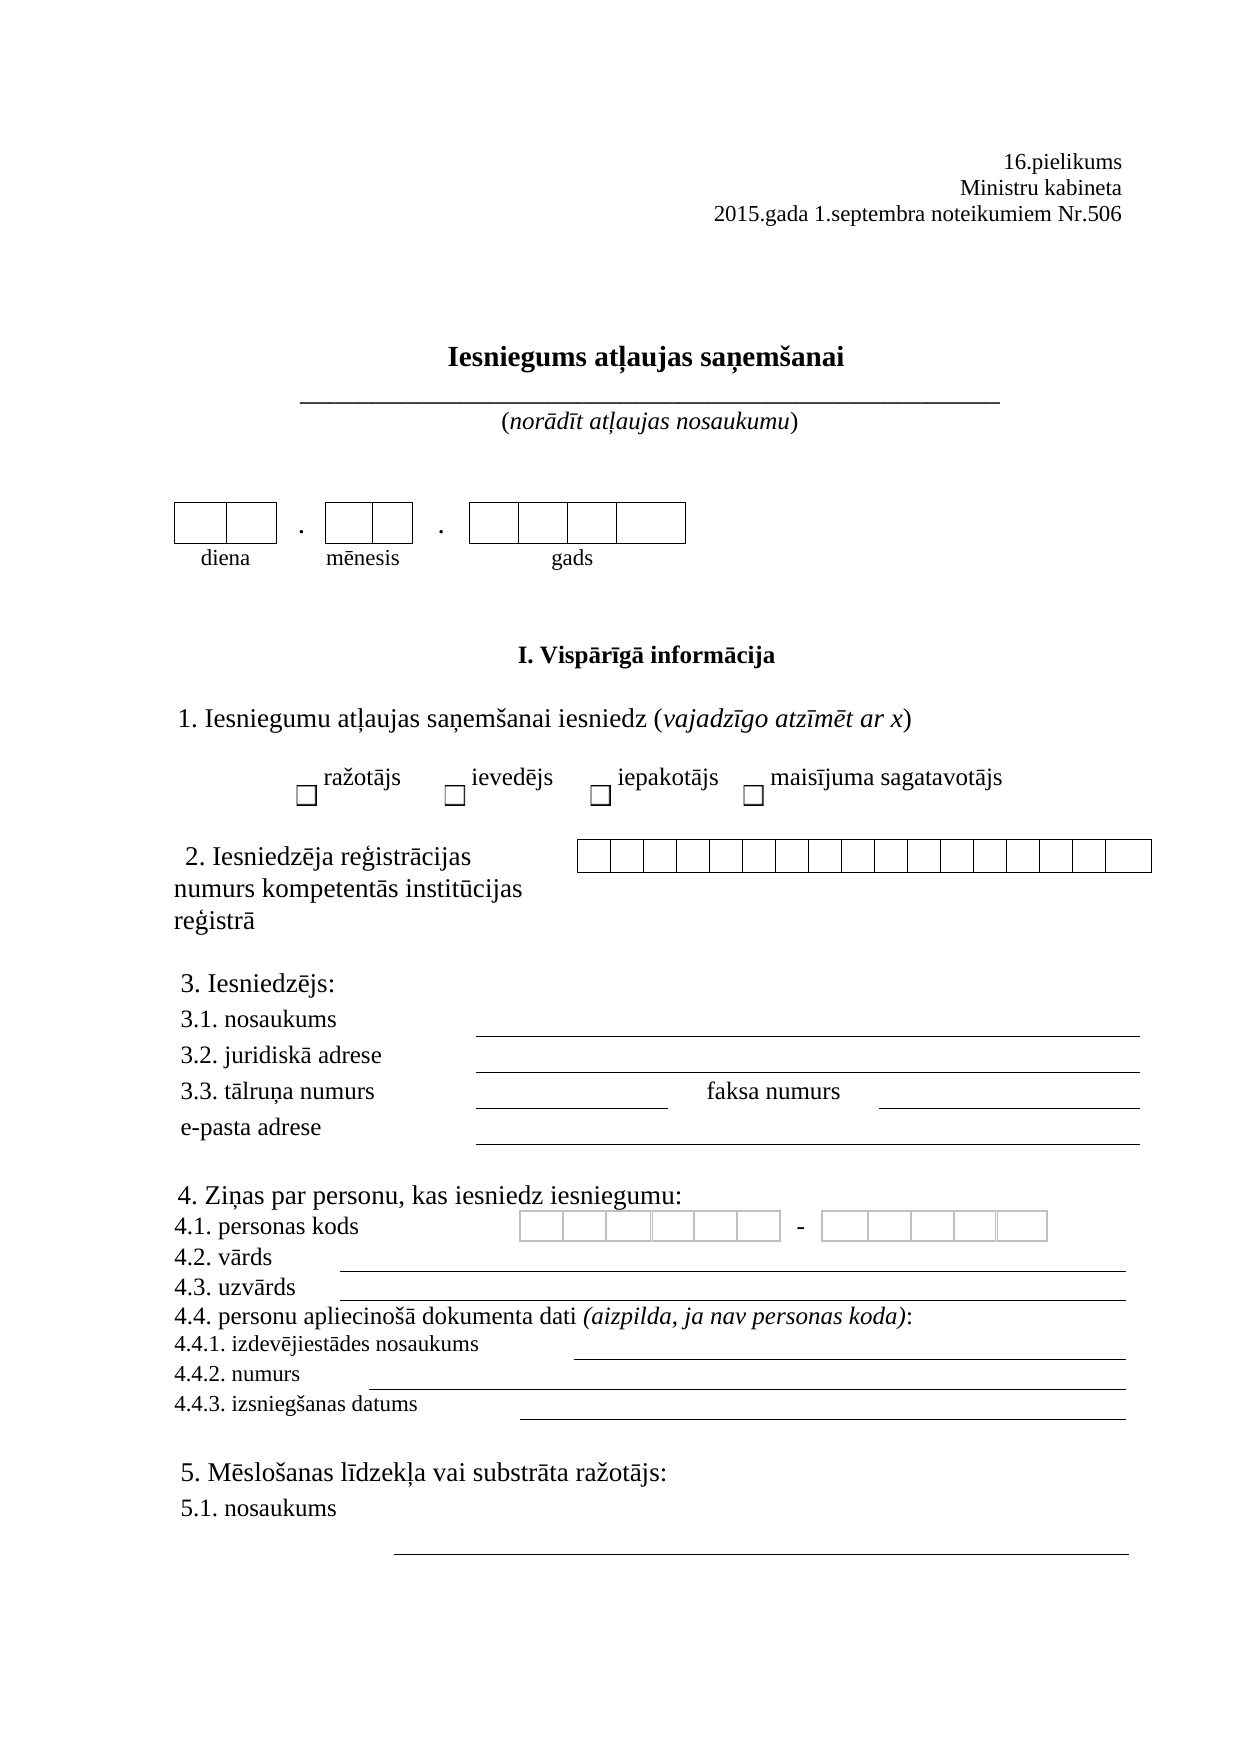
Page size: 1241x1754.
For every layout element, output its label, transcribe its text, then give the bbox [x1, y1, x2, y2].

table_header [1040, 840, 1072, 872]
table_header . [277, 502, 325, 543]
text 2015.gada 1.septembra noteikumiem Nr.506 [177, 200, 1122, 227]
table_cell mēnesis [326, 544, 412, 573]
table_header [519, 503, 567, 543]
table_cell 4.3. uzvārds [174, 1271, 340, 1300]
table_cell [1139, 873, 1145, 904]
table_header [326, 503, 372, 543]
table_cell [476, 1073, 668, 1108]
table_header [941, 840, 973, 872]
table_cell faksa numurs [668, 1073, 879, 1108]
table_header [521, 1212, 562, 1240]
table_cell [413, 543, 470, 573]
table_cell [340, 1272, 1126, 1300]
table_cell [1126, 1240, 1132, 1271]
table_header [677, 840, 709, 872]
table_cell [520, 1390, 1126, 1418]
table_cell [674, 544, 681, 573]
text 16.pielikums [177, 148, 1122, 174]
table_cell e-pasta adrese [177, 1108, 476, 1144]
table_header [564, 1212, 605, 1240]
table_header [175, 503, 226, 543]
table_header [227, 503, 276, 543]
table_cell [369, 1359, 1126, 1389]
table_cell [1126, 1330, 1132, 1359]
table_header [1007, 840, 1039, 872]
text ražotājs ievedējs iepakotājs maisījuma sagatavotājs [177, 762, 1122, 806]
table_cell [476, 1108, 1140, 1144]
table_header [998, 1212, 1046, 1240]
table_header 4.1. personas kods [174, 1210, 519, 1240]
table_cell diena [174, 544, 277, 573]
table_cell numurs kompetentās institūcijas [174, 872, 1139, 904]
table_header - [781, 1210, 821, 1240]
table_header [578, 840, 610, 872]
table_cell 5.1. nosaukums [177, 1490, 394, 1554]
table_cell 4.4.3. izsniegšanas datums [174, 1389, 520, 1418]
table_cell [1139, 904, 1145, 935]
table_cell 4.2. vārds [174, 1240, 340, 1271]
table_header [955, 1212, 995, 1240]
table_header [1048, 1210, 1132, 1240]
text Iesniegums atļaujas saņemšanai ________________________________________________ [177, 339, 1122, 406]
table_cell reģistrā [174, 904, 1139, 935]
table_cell gads [470, 544, 674, 573]
table_header . [413, 502, 469, 543]
table_header [809, 840, 841, 872]
table_cell [277, 543, 326, 573]
table_header [1106, 840, 1151, 872]
table_cell 4.4.1. izdevējiestādes nosaukums [174, 1330, 574, 1359]
table_cell [574, 1330, 1126, 1359]
table_cell [879, 1073, 1140, 1108]
table_cell [1126, 1389, 1132, 1418]
text 4. Ziņas par personu, kas iesniedz iesniegumu: [177, 1179, 1122, 1210]
table_cell 3.1. nosaukums [177, 1001, 476, 1036]
table_cell 3.3. tālruņa numurs [177, 1072, 476, 1108]
table_header [823, 1212, 867, 1240]
table_cell [394, 1490, 1129, 1554]
table_cell 3.2. juridiskā adrese [177, 1036, 476, 1072]
table_header [908, 840, 940, 872]
table_header [644, 840, 676, 872]
table_header [710, 840, 742, 872]
table_cell [340, 1240, 1126, 1271]
table_header [373, 503, 412, 543]
table_header [607, 1212, 650, 1240]
table_cell [1126, 1271, 1132, 1300]
table_cell [1126, 1359, 1132, 1389]
table_header [743, 840, 775, 872]
table_cell 4.4.2. numurs [174, 1359, 368, 1389]
table_header [695, 1212, 736, 1240]
table_header 3. Iesniedzējs: [177, 935, 1140, 1001]
table_cell [1145, 904, 1151, 935]
table_cell [1145, 873, 1151, 904]
text I. Vispārīgā informācija [177, 640, 1122, 669]
table_cell 4.4. personu apliecinošā dokumenta dati (aizpilda, ja nav personas koda): [174, 1300, 1126, 1330]
table_header [738, 1212, 779, 1240]
table_cell [681, 544, 686, 573]
table_header 5. Mēslošanas līdzekļa vai substrāta ražotājs: [177, 1453, 1129, 1490]
table_header 2. Iesniedzēja reģistrācijas [174, 839, 577, 872]
table_header [842, 840, 874, 872]
text 1. Iesniegumu atļaujas saņemšanai iesniedz (vajadzīgo atzīmēt ar x) [177, 702, 1122, 733]
table_cell [476, 1037, 1140, 1072]
text Ministru kabineta [177, 174, 1122, 200]
table_header [617, 503, 685, 543]
table_cell [1126, 1300, 1132, 1330]
table_header [1073, 840, 1105, 872]
table_header [776, 840, 808, 872]
table_header [653, 1212, 693, 1240]
table_header [875, 840, 907, 872]
text (norādīt atļaujas nosaukumu) [177, 406, 1122, 435]
table_header [470, 503, 518, 543]
table_header [611, 840, 643, 872]
table_header [974, 840, 1006, 872]
table_header [912, 1212, 953, 1240]
table_cell [476, 1001, 1140, 1036]
table_header [869, 1212, 910, 1240]
table_header [568, 503, 616, 543]
